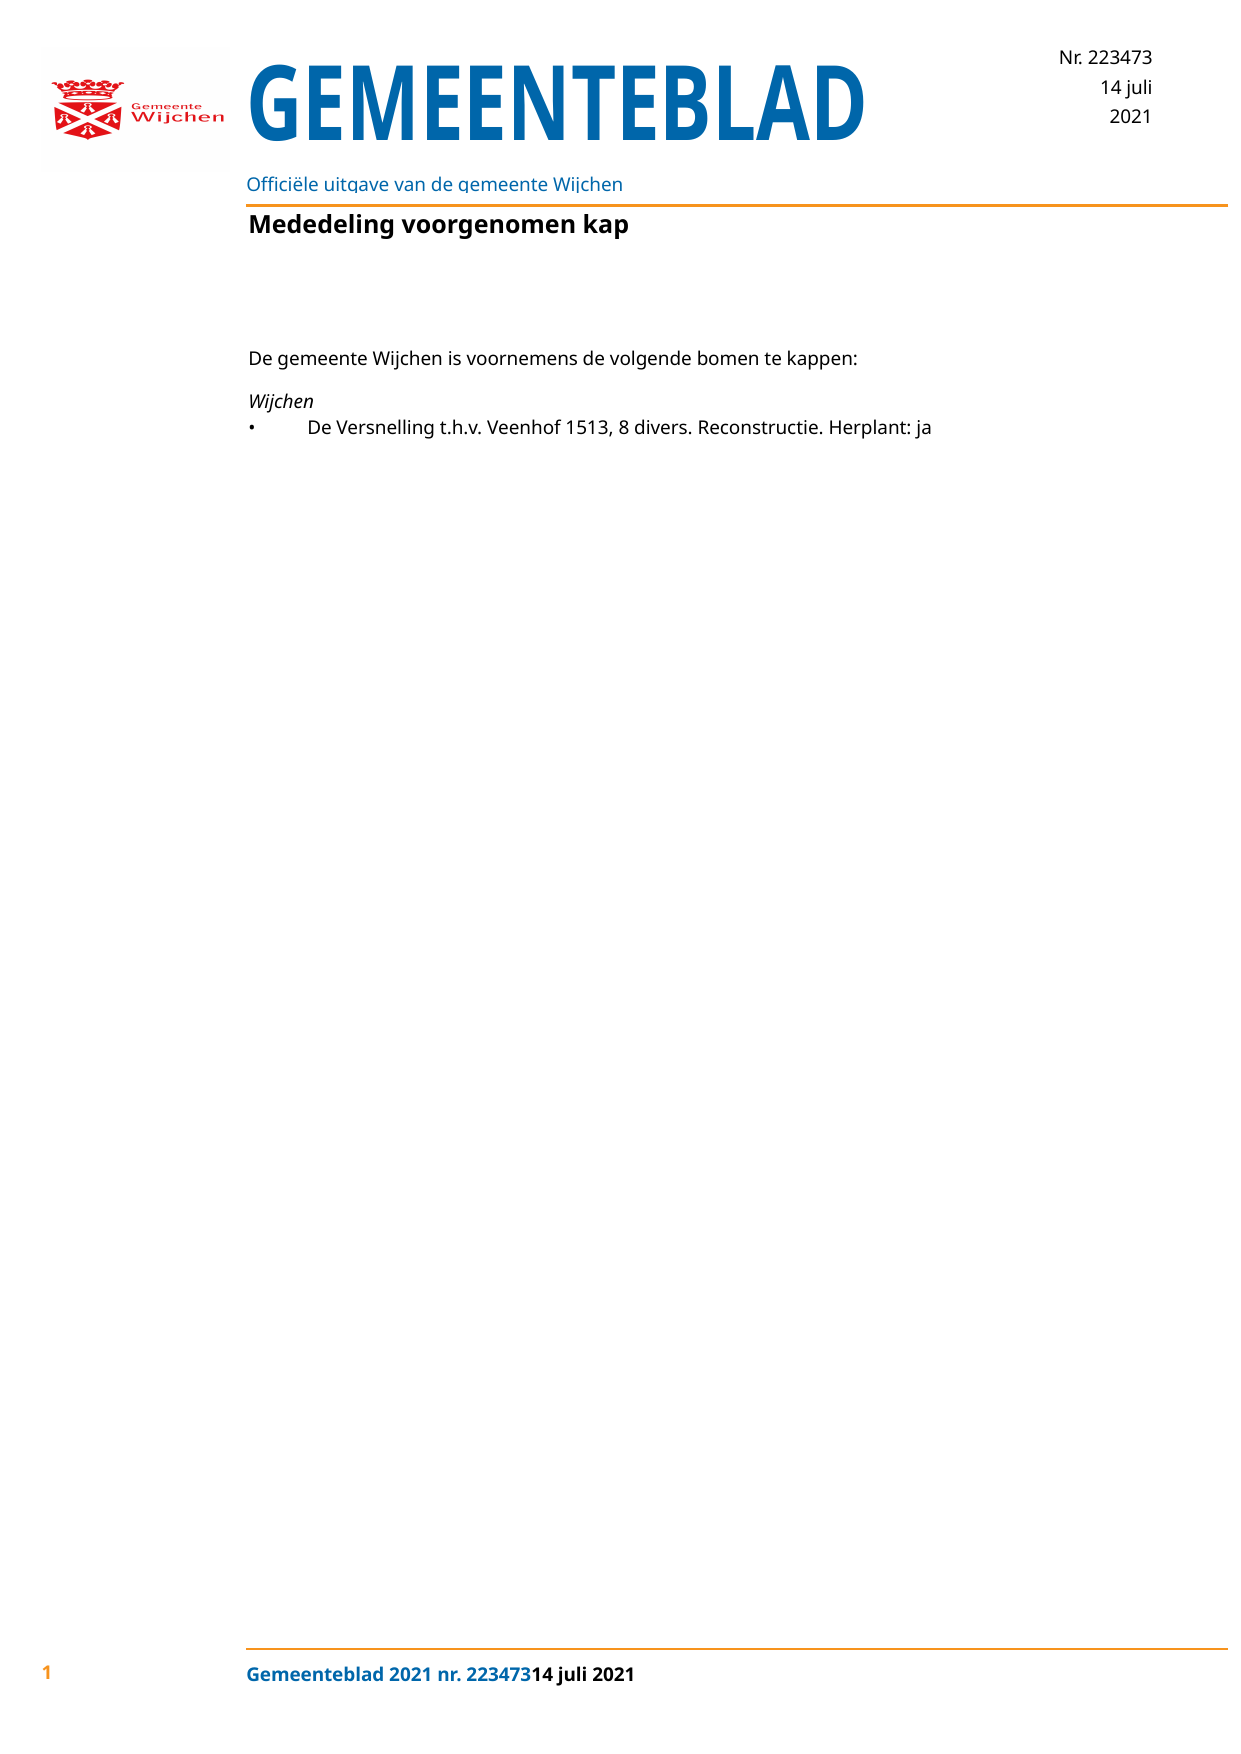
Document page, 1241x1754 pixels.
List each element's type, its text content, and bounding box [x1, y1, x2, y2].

list De Versnelling t.h.v. Veenhof 1513, 8 divers. Reconstructie. Herplant: ja [248, 414, 1152, 440]
picture [41, 47, 231, 172]
text De gemeente Wijchen is voornemens de volgende bomen te kappen: [248, 345, 1152, 371]
text Mededeling voorgenomen kap [248, 207, 1152, 241]
text Wijchen [248, 388, 1152, 414]
